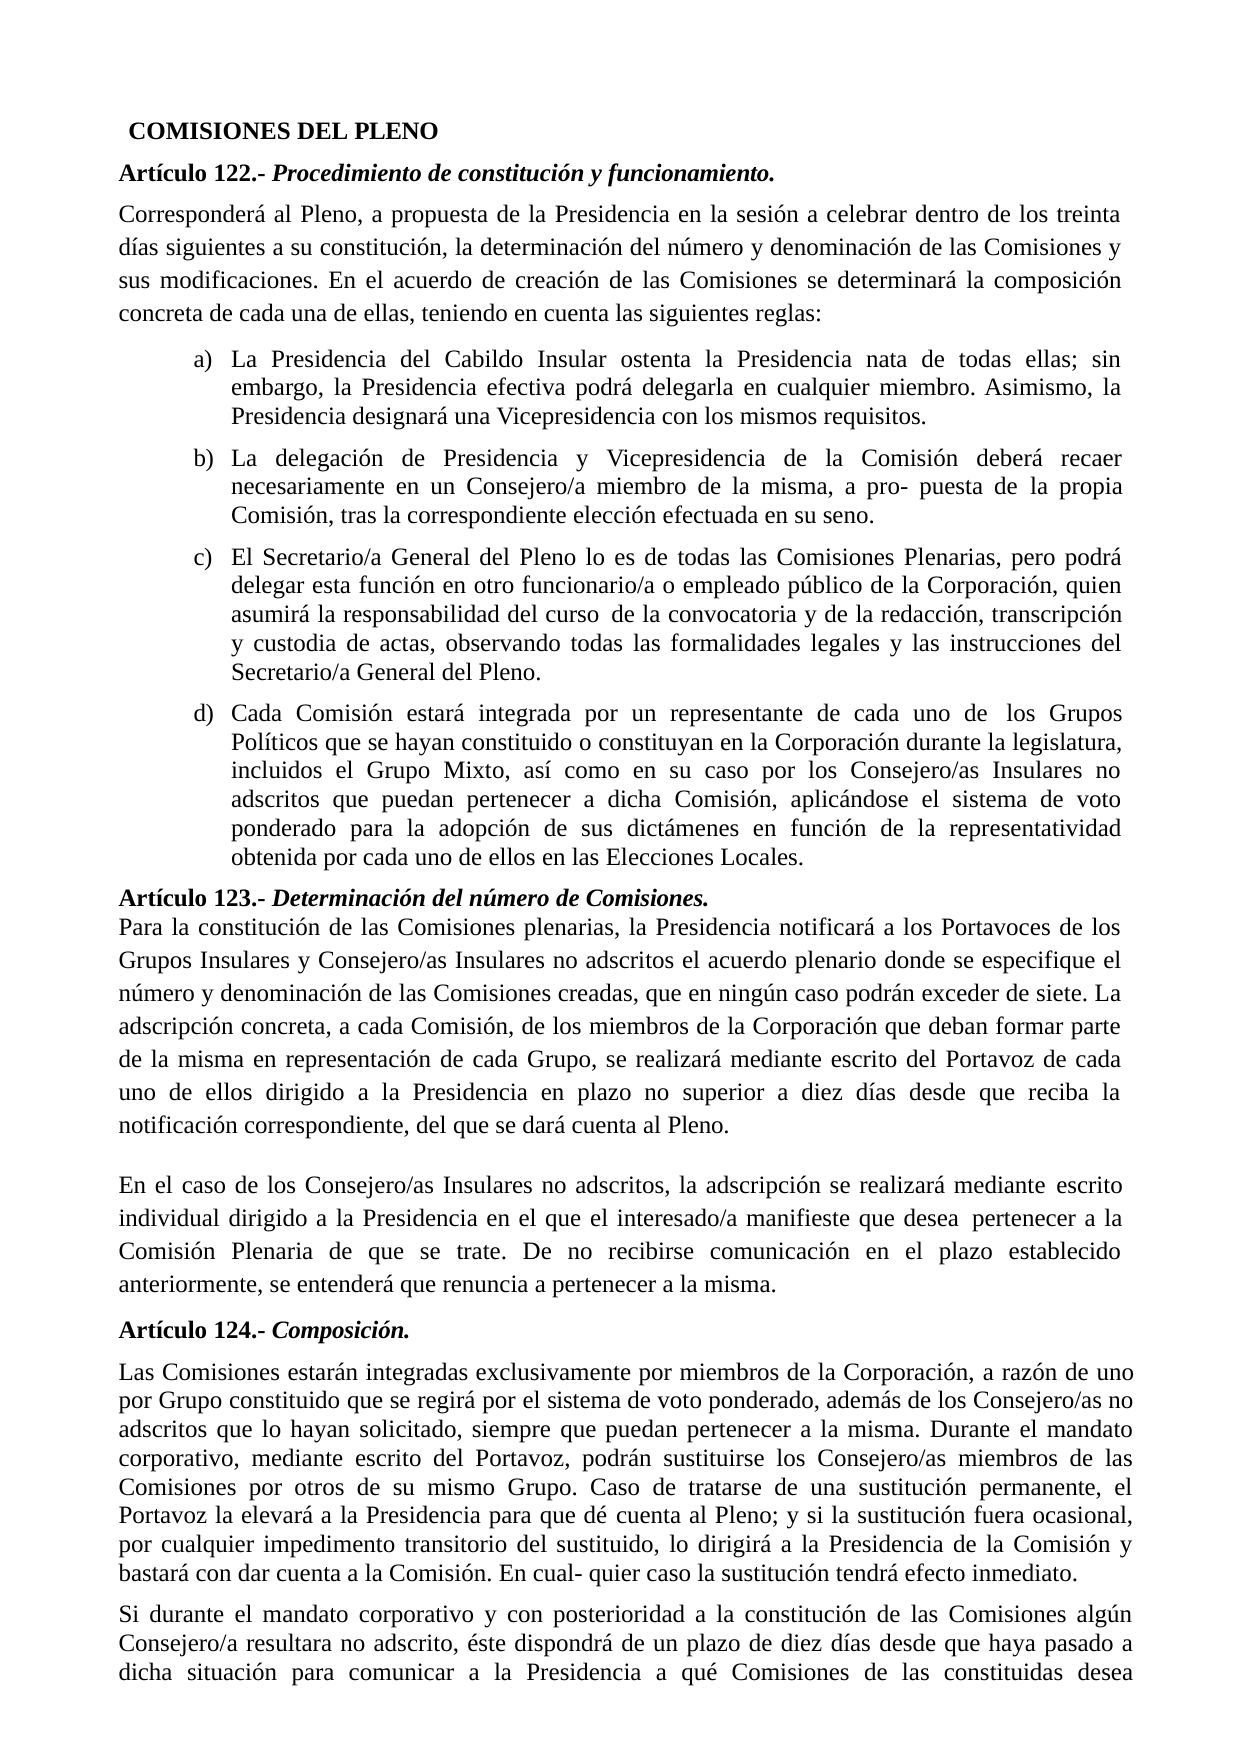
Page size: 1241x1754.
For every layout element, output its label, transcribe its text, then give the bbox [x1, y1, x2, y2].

text En el caso de los Consejero/as Insulares no adscritos, la adscripción se realizará mediante escrito individual dirigido a la Presidencia en el que el interesado/a manifieste que desea pertenecer a la Comisión Plenaria de que se trate. De no recibirse comunicación en el plazo establecido anteriormente, se entenderá que renuncia a pertenecer a la misma. [118, 1170, 1123, 1298]
text Artículo 123.- Determinación del número de Comisiones. [118, 883, 1134, 912]
text Para la constitución de las Comisiones plenarias, la Presidencia notificará a los Portavoces de los Grupos Insulares y Consejero/as Insulares no adscritos el acuerdo plenario donde se especifique el número y denominación de las Comisiones creadas, que en ningún caso podrán exceder de siete. La adscripción concreta, a cada Comisión, de los miembros de la Corporación que deban formar parte de la misma en representación de cada Grupo, se realizará mediante escrito del Portavoz de cada uno de ellos dirigido a la Presidencia en plazo no superior a diez días desde que reciba la notificación correspondiente, del que se dará cuenta al Pleno. [118, 912, 1123, 1139]
text Si durante el mandato corporativo y con posterioridad a la constitución de las Comisiones algún Consejero/a resultara no adscrito, éste dispondrá de un plazo de diez días desde que haya pasado a dicha situación para comunicar a la Presidencia a qué Comisiones de las constituidas desea [118, 1599, 1134, 1686]
list La Presidencia del Cabildo Insular ostenta la Presidencia nata de todas ellas; sin embargo, la Presidencia efectiva podrá delegarla en cualquier miembro. Asimismo, la Presidencia designará una Vicepresidencia con los mismos requisitos. [193, 344, 1122, 430]
list Cada Comisión estará integrada por un representante de cada uno de los Grupos Políticos que se hayan constituido o constituyan en la Corporación durante la legislatura, incluidos el Grupo Mixto, así como en su caso por los Consejero/as Insulares no adscritos que puedan pertenecer a dicha Comisión, aplicándose el sistema de voto ponderado para la adopción de sus dictámenes en función de la representatividad obtenida por cada uno de ellos en las Elecciones Locales. [193, 698, 1123, 870]
text COMISIONES DEL PLENO [128, 116, 1134, 145]
list El Secretario/a General del Pleno lo es de todas las Comisiones Plenarias, pero podrá delegar esta función en otro funcionario/a o empleado público de la Corporación, quien asumirá la responsabilidad del curso de la convocatoria y de la redacción, transcripción y custodia de actas, observando todas las formalidades legales y las instrucciones del Secretario/a General del Pleno. [193, 542, 1123, 685]
text Las Comisiones estarán integradas exclusivamente por miembros de la Corporación, a razón de uno por Grupo constituido que se regirá por el sistema de voto ponderado, además de los Consejero/as no adscritos que lo hayan solicitado, siempre que puedan pertenecer a la misma. Durante el mandato corporativo, mediante escrito del Portavoz, podrán sustituirse los Consejero/as miembros de las Comisiones por otros de su mismo Grupo. Caso de tratarse de una sustitución permanente, el Portavoz la elevará a la Presidencia para que dé cuenta al Pleno; y si la sustitución fuera ocasional, por cualquier impedimento transitorio del sustituido, lo dirigirá a la Presidencia de la Comisión y bastará con dar cuenta a la Comisión. En cual- quier caso la sustitución tendrá efecto inmediato. [118, 1357, 1134, 1587]
text Artículo 122.- Procedimiento de constitución y funcionamiento. [118, 158, 1134, 187]
text Corresponderá al Pleno, a propuesta de la Presidencia en la sesión a celebrar dentro de los treinta días siguientes a su constitución, la determinación del número y denominación de las Comisiones y sus modificaciones. En el acuerdo de creación de las Comisiones se determinará la composición concreta de cada una de ellas, teniendo en cuenta las siguientes reglas: [118, 199, 1123, 327]
text Artículo 124.- Composición. [118, 1315, 1134, 1344]
list La delegación de Presidencia y Vicepresidencia de la Comisión deberá recaer necesariamente en un Consejero/a miembro de la misma, a pro- puesta de la propia Comisión, tras la correspondiente elección efectuada en su seno. [193, 443, 1123, 529]
